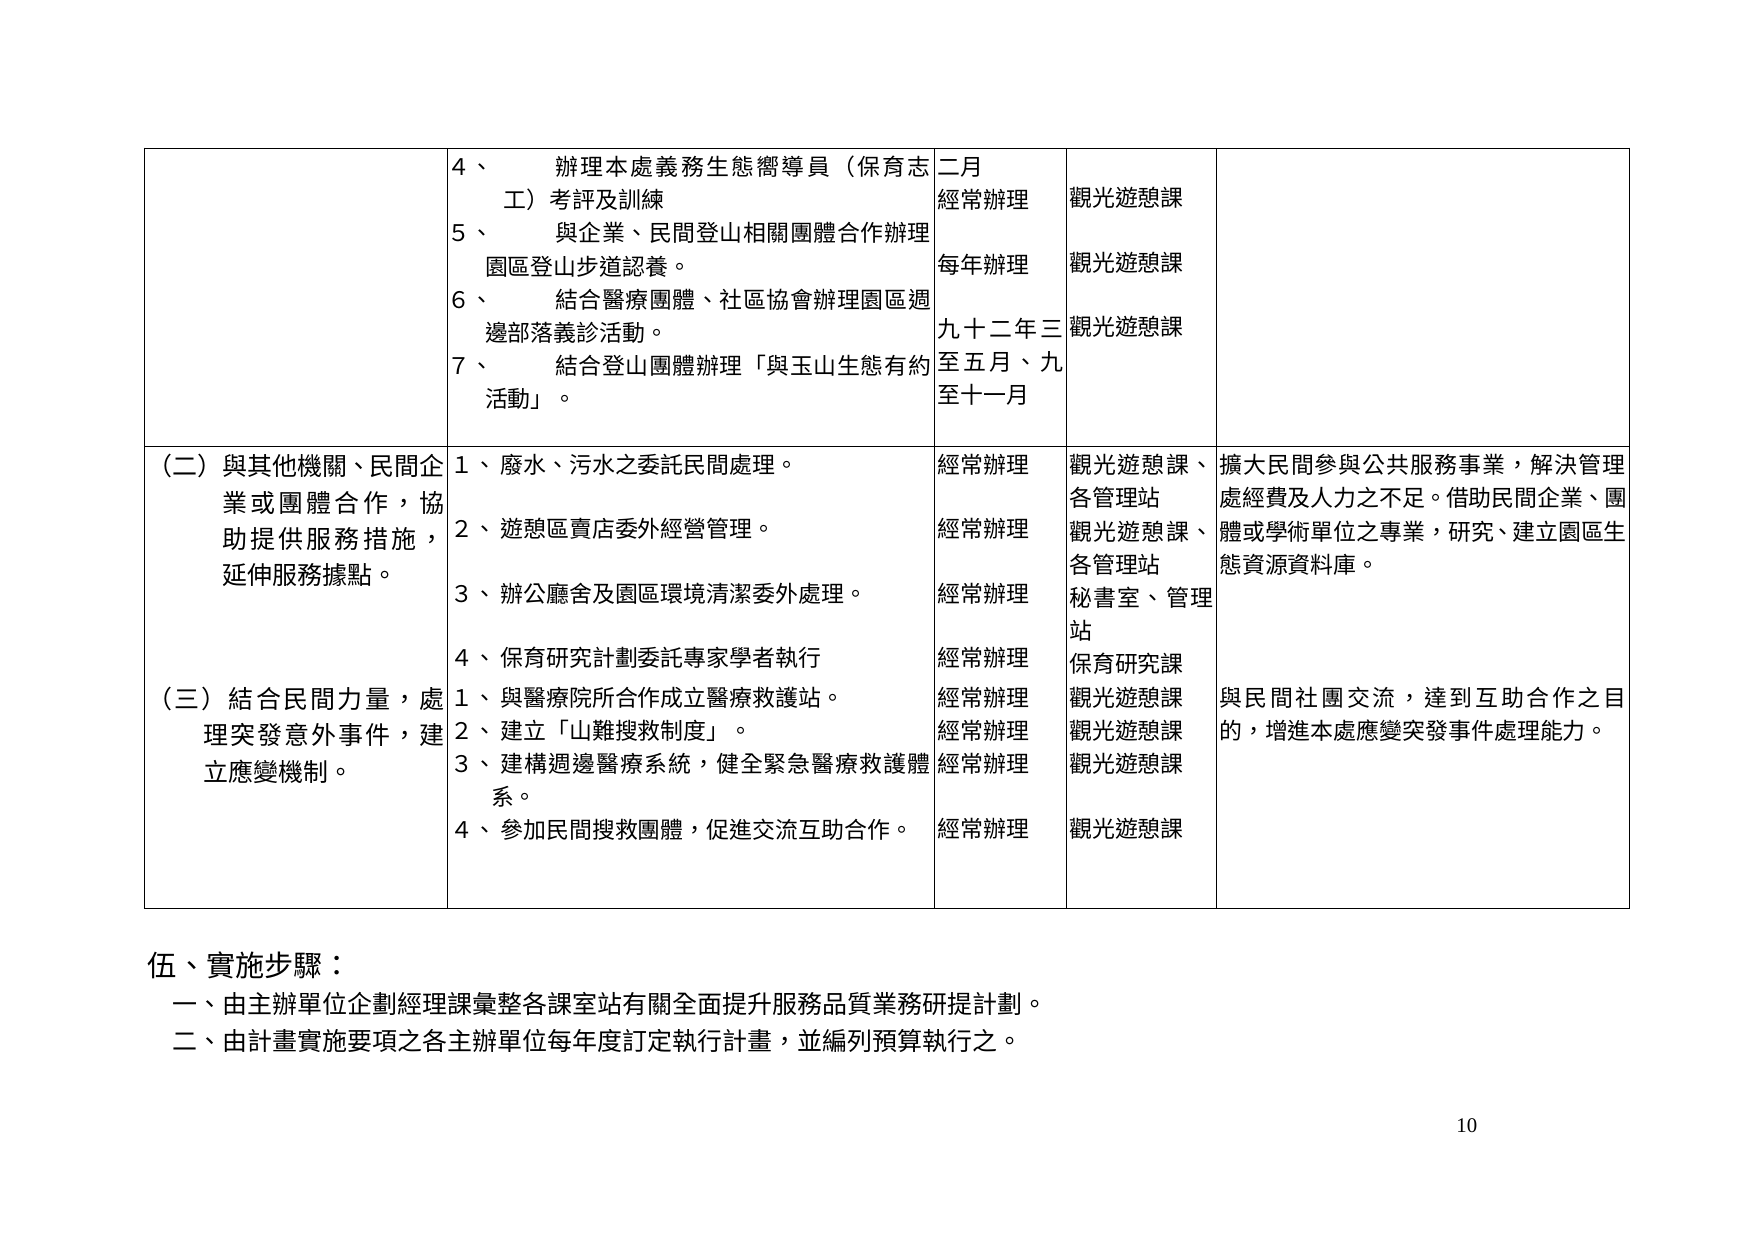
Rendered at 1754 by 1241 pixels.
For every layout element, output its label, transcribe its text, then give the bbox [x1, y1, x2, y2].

table_cell 擴大民間參與公共服務事業，解決管理處經費及人力之不足。借助民間企業、團體或學術單位之專業，研究、建立園區生態資源資料庫。 [1217, 447, 1629, 679]
table_cell 與民間社團交流，達到互助合作之目的，增進本處應變突發事件處理能力。 [1217, 680, 1629, 908]
table_cell 經常辦理 經常辦理 經常辦理 經常辦理 [935, 680, 1066, 908]
table_cell [145, 149, 447, 446]
table_cell 觀光遊憩課 觀光遊憩課 觀光遊憩課 [1067, 149, 1216, 446]
table_cell 與醫療院所合作成立醫療救護站。 建立「山難搜救制度」。 建構週邊醫療系統，健全緊急醫療救護體系。 參加民間搜救團體，促進交流互助合作。 [448, 680, 934, 908]
text 伍、實施步驟： [148, 943, 1753, 985]
table_cell [1217, 149, 1629, 446]
table_cell 二月 經常辦理 每年辦理 九十二年三至五月、九至十一月 [935, 149, 1066, 446]
table_cell （三）結合民間力量，處理突發意外事件，建立應變機制。 [145, 680, 447, 908]
table_cell 廢水、污水之委託民間處理。 遊憩區賣店委外經營管理。 辦公廳舍及園區環境清潔委外處理。 保育研究計劃委託專家學者執行 [448, 447, 934, 679]
text 二、由計畫實施要項之各主辦單位每年度訂定執行計畫，並編列預算執行之。 [173, 1021, 1753, 1057]
table_cell 經常辦理 經常辦理 經常辦理 經常辦理 [935, 447, 1066, 679]
text 一、由主辦單位企劃經理課彙整各課室站有關全面提升服務品質業務研提計劃。 [173, 985, 1753, 1021]
table_cell 觀光遊憩課 觀光遊憩課 觀光遊憩課 觀光遊憩課 [1067, 680, 1216, 908]
table_cell （二）與其他機關、民間企業或團體合作，協助提供服務措施，延伸服務據點。 [145, 447, 447, 679]
table_cell 加強義務解說員專業訓練課程及服勤管理。 辦理國家公園建教合作，培養國家公園從業人力資源。 逢假日遊客服務中心派駐義務解說員協助導覽、導館解說服務及相關諮詢服務。 辦理本處義務生態嚮導員（保育志工）考評及訓練 與企業、民間登山相關團體合作辦理園區登山步道認養。 結合醫療團體、社區協會辦理園區週邊部落義診活動。 結合登山團體辦理「與玉山生態有約活動」。 [448, 149, 934, 446]
table_cell 觀光遊憩課、各管理站 觀光遊憩課、各管理站 秘書室、管理站 保育研究課 [1067, 447, 1216, 679]
